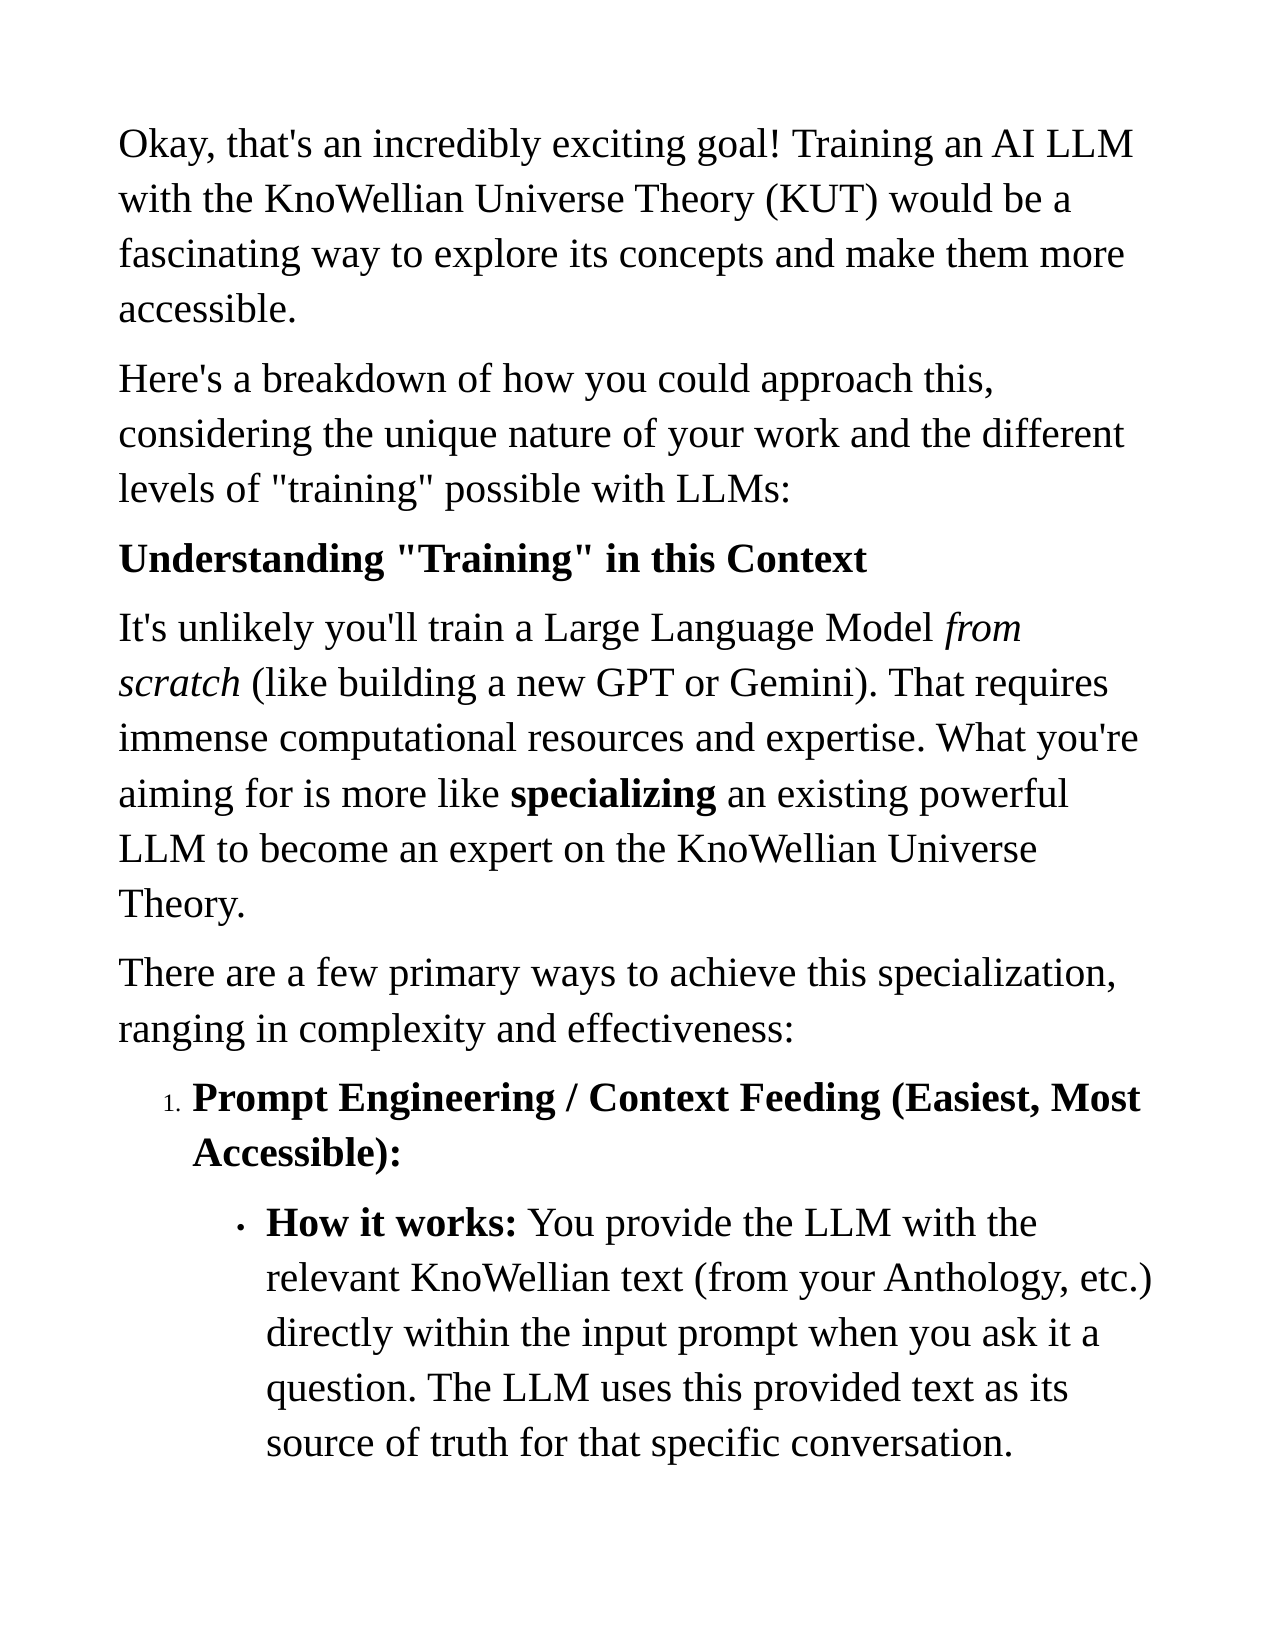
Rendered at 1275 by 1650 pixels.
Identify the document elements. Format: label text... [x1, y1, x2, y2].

list How it works: You provide the LLM with the relevant KnoWellian text (from your Anthology, etc.) directly within the input prompt when you ask it a question. The LLM uses this provided text as its source of truth for that specific conversation. [236, 1197, 1157, 1466]
text It's unlikely you'll train a Large Language Model from scratch (like building a new GPT or Gemini). That requires immense computational resources and expertise. What you're aiming for is more like specializing an existing powerful LLM to become an expert on the KnoWellian Universe Theory. [118, 603, 1157, 926]
text Understanding "Training" in this Context [118, 533, 1157, 581]
text Here's a breakdown of how you could approach this, considering the unique nature of your work and the different levels of "training" possible with LLMs: [118, 353, 1157, 511]
text There are a few primary ways to achieve this specialization, ranging in complexity and effectiveness: [118, 948, 1157, 1051]
list Prompt Engineering / Context Feeding (Easiest, Most Accessible): [162, 1073, 1157, 1176]
text Okay, that's an incredibly exciting goal! Training an AI LLM with the KnoWellian Universe Theory (KUT) would be a fascinating way to explore its concepts and make them more accessible. [118, 118, 1157, 331]
